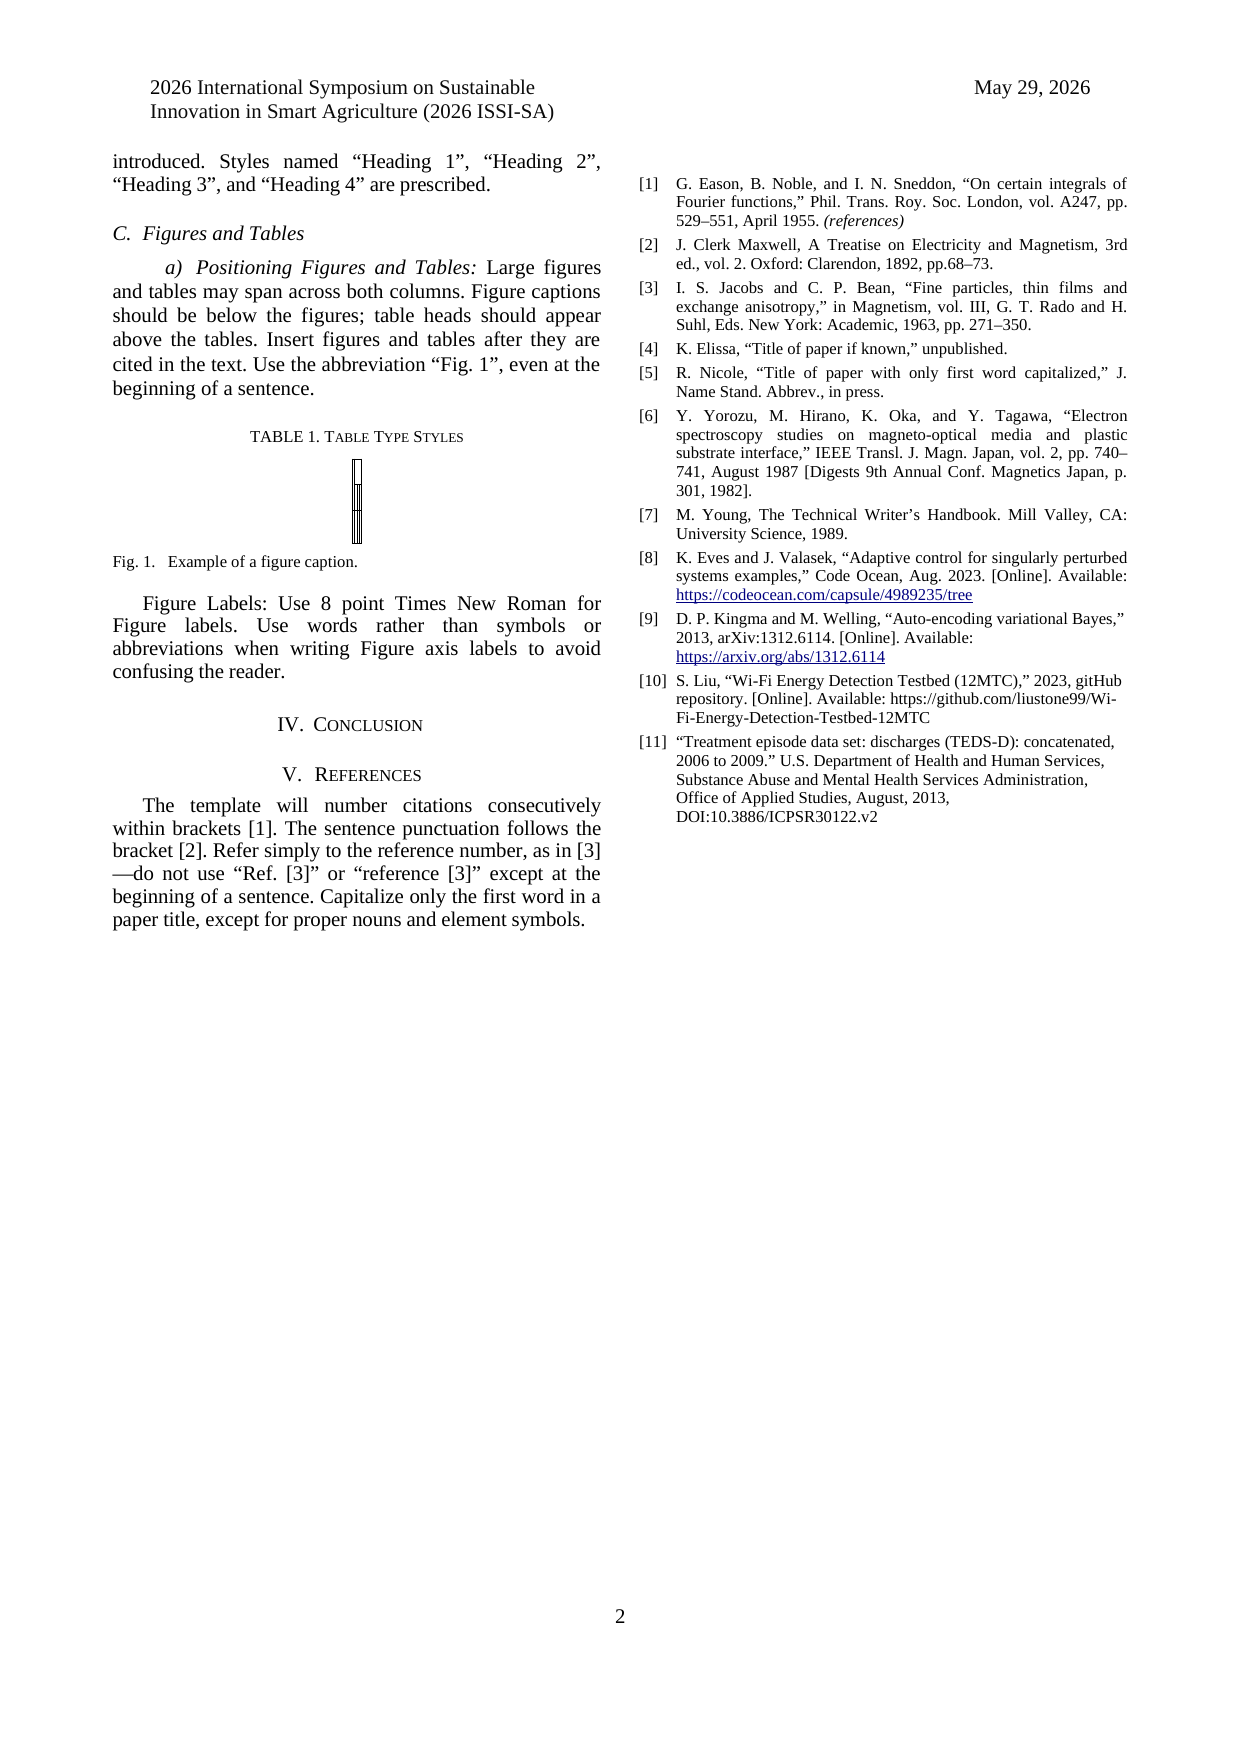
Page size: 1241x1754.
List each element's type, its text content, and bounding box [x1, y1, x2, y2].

text The template will number citations consecutively within brackets [1]. The sentence punctuation follows the bracket [2]. Refer simply to the reference number, as in [3]—do not use “Ref. [3]” or “reference [3]” except at the beginning of a sentence. Capitalize only the first word in a paper title, except for proper nouns and element symbols. [112, 794, 601, 931]
subtitle Figures and Tables [112, 221, 601, 245]
text TABLE 1. Table Type Styles [112, 429, 601, 446]
text introduced. Styles named “Heading 1”, “Heading 2”, “Heading 3”, and “Heading 4” are prescribed. [112, 150, 601, 196]
list I. S. Jacobs and C. P. Bean, “Fine particles, thin films and exchange anisotropy,” in Magnetism, vol. III, G. T. Rado and H. Suhl, Eds. New York: Academic, 1963, pp. 271–350. [639, 278, 1128, 334]
list G. Eason, B. Noble, and I. N. Sneddon, “On certain integrals of Fourier functions,” Phil. Trans. Roy. Soc. London, vol. A247, pp. 529–551, April 1955. (references) [639, 174, 1128, 230]
list K. Elissa, “Title of paper if known,” unpublished. [639, 340, 1128, 358]
list K. Eves and J. Valasek, “Adaptive control for singularly perturbed systems examples,” Code Ocean, Aug. 2023. [Online]. Available: https://codeocean.com/capsule/4989235/tree [639, 548, 1128, 604]
text Figure Labels: Use 8 point Times New Roman for Figure labels. Use words rather than symbols or abbreviations when writing Figure axis labels to avoid confusing the reader. [112, 592, 601, 683]
subtitle References [112, 761, 601, 786]
list M. Young, The Technical Writer’s Handbook. Mill Valley, CA: University Science, 1989. [639, 505, 1128, 543]
list “Treatment episode data set: discharges (TEDS-D): concatenated, 2006 to 2009.” U.S. Department of Health and Human Services, Substance Abuse and Mental Health Services Administration, Office of Applied Studies, August, 2013, DOI:10.3886/ICPSR30122.v2 [639, 732, 1128, 826]
list R. Nicole, “Title of paper with only first word capitalized,” J. Name Stand. Abbrev., in press. [639, 364, 1128, 401]
subtitle Conclusion [112, 712, 601, 736]
list D. P. Kingma and M. Welling, “Auto-encoding variational Bayes,” 2013, arXiv:1312.6114. [Online]. Available: https://arxiv.org/abs/1312.6114 [639, 609, 1128, 666]
list S. Liu, “Wi-Fi Energy Detection Testbed (12MTC),” 2023, gitHub repository. [Online]. Available: https://github.com/liustone99/Wi-Fi-Energy-Detection-Testbed-12MTC [639, 671, 1128, 727]
subtitle Positioning Figures and Tables: Large figures and tables may span across both columns. Figure captions should be below the figures; table heads should appear above the tables. Insert figures and tables after they are cited in the text. Use the abbreviation “Fig. 1”, even at the beginning of a sentence. [112, 255, 601, 399]
list Example of a figure caption. [112, 552, 601, 571]
list Y. Yorozu, M. Hirano, K. Oka, and Y. Tagawa, “Electron spectroscopy studies on magneto-optical media and plastic substrate interface,” IEEE Transl. J. Magn. Japan, vol. 2, pp. 740–741, August 1987 [Digests 9th Annual Conf. Magnetics Japan, p. 301, 1982]. [639, 406, 1128, 500]
list J. Clerk Maxwell, A Treatise on Electricity and Magnetism, 3rd ed., vol. 2. Oxford: Clarendon, 1892, pp.68–73. [639, 236, 1128, 273]
